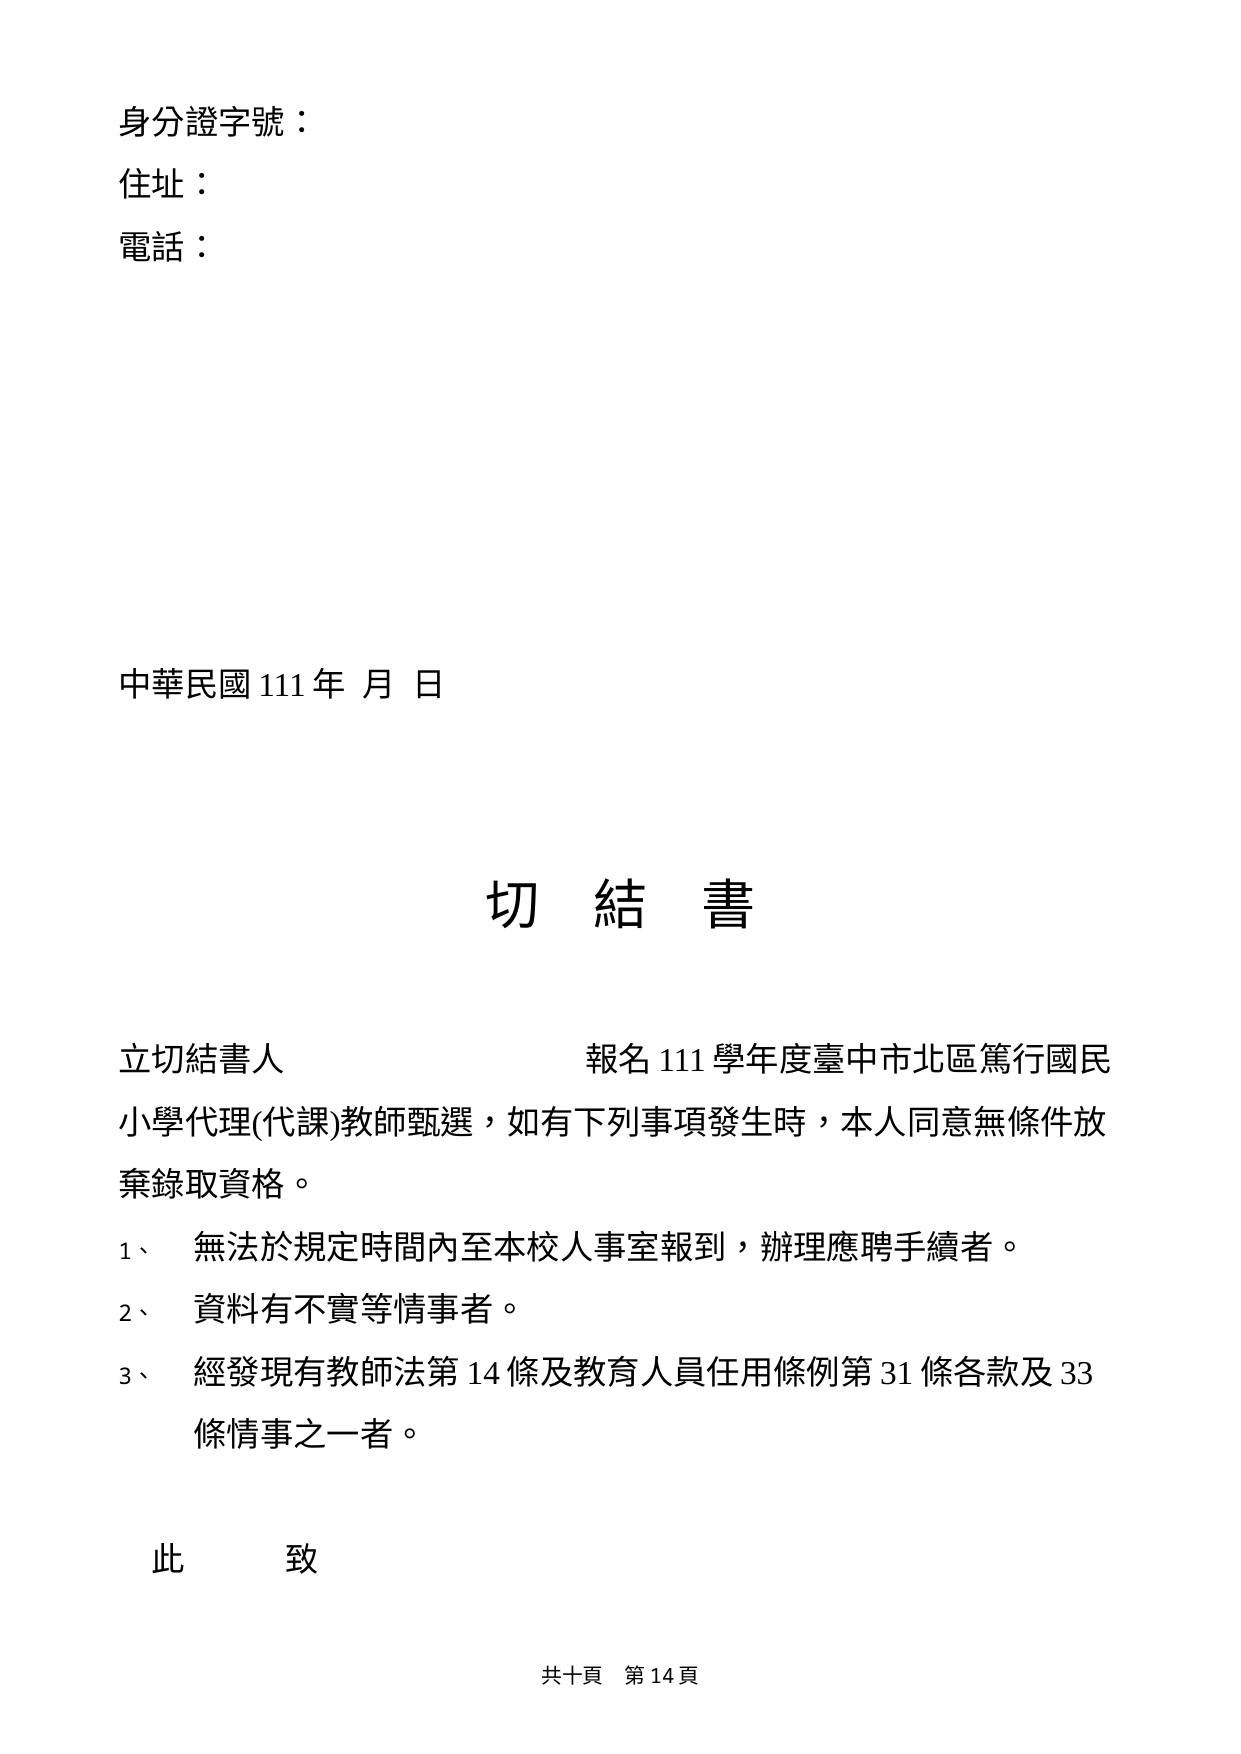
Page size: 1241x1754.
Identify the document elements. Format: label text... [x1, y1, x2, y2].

list 資料有不實等情事者。 [118, 1266, 1122, 1328]
text 電話： [118, 203, 1122, 266]
text 住址： [118, 141, 1122, 203]
text 切 結 書 [118, 828, 1122, 953]
text 中華民國111年 月 日 [118, 641, 1122, 703]
list 無法於規定時間內至本校人事室報到，辦理應聘手續者。 [118, 1203, 1122, 1266]
text 立切結書人 報名111學年度臺中市北區篤行國民小學代理(代課)教師甄選，如有下列事項發生時，本人同意無條件放棄錄取資格。 [118, 1016, 1122, 1203]
text 身分證字號： [118, 78, 1122, 141]
text 此 致 [118, 1516, 1122, 1578]
list 經發現有教師法第14條及教育人員任用條例第31條各款及33條情事之一者。 [118, 1328, 1122, 1453]
